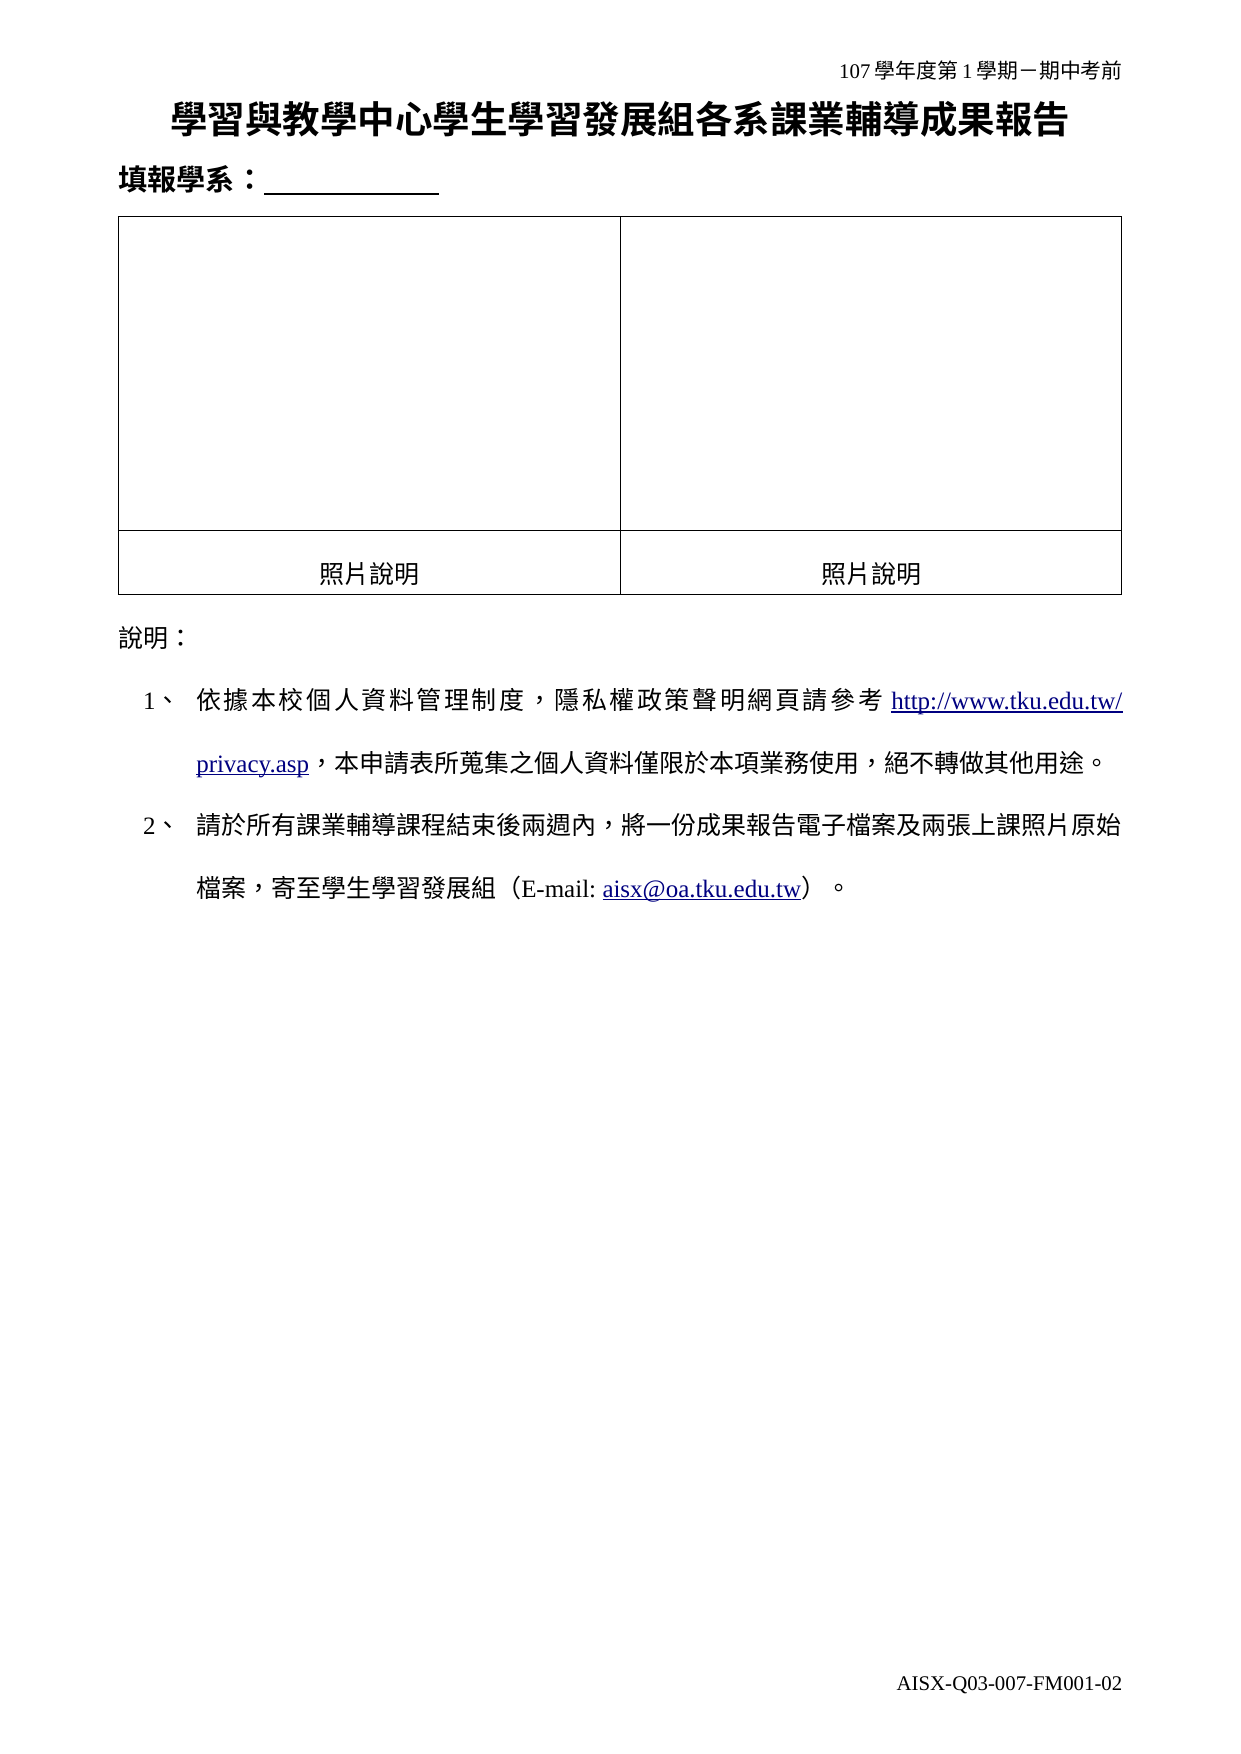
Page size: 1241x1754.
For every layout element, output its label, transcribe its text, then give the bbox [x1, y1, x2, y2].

table_cell [119, 217, 620, 530]
text 說明： [118, 595, 1122, 657]
list 請於所有課業輔導課程結束後兩週內，將一份成果報告電子檔案及兩張上課照片原始檔案，寄至學生學習發展組（E-mail: aisx@oa.tku.edu.tw）。 [143, 782, 1122, 907]
table_cell 照片說明 [621, 531, 1121, 593]
table_cell [621, 217, 1121, 530]
table_cell 照片說明 [119, 531, 620, 593]
list 依據本校個人資料管理制度，隱私權政策聲明網頁請參考http://www.tku.edu.tw/privacy.asp，本申請表所蒐集之個人資料僅限於本項業務使用，絕不轉做其他用途。 [143, 657, 1122, 782]
